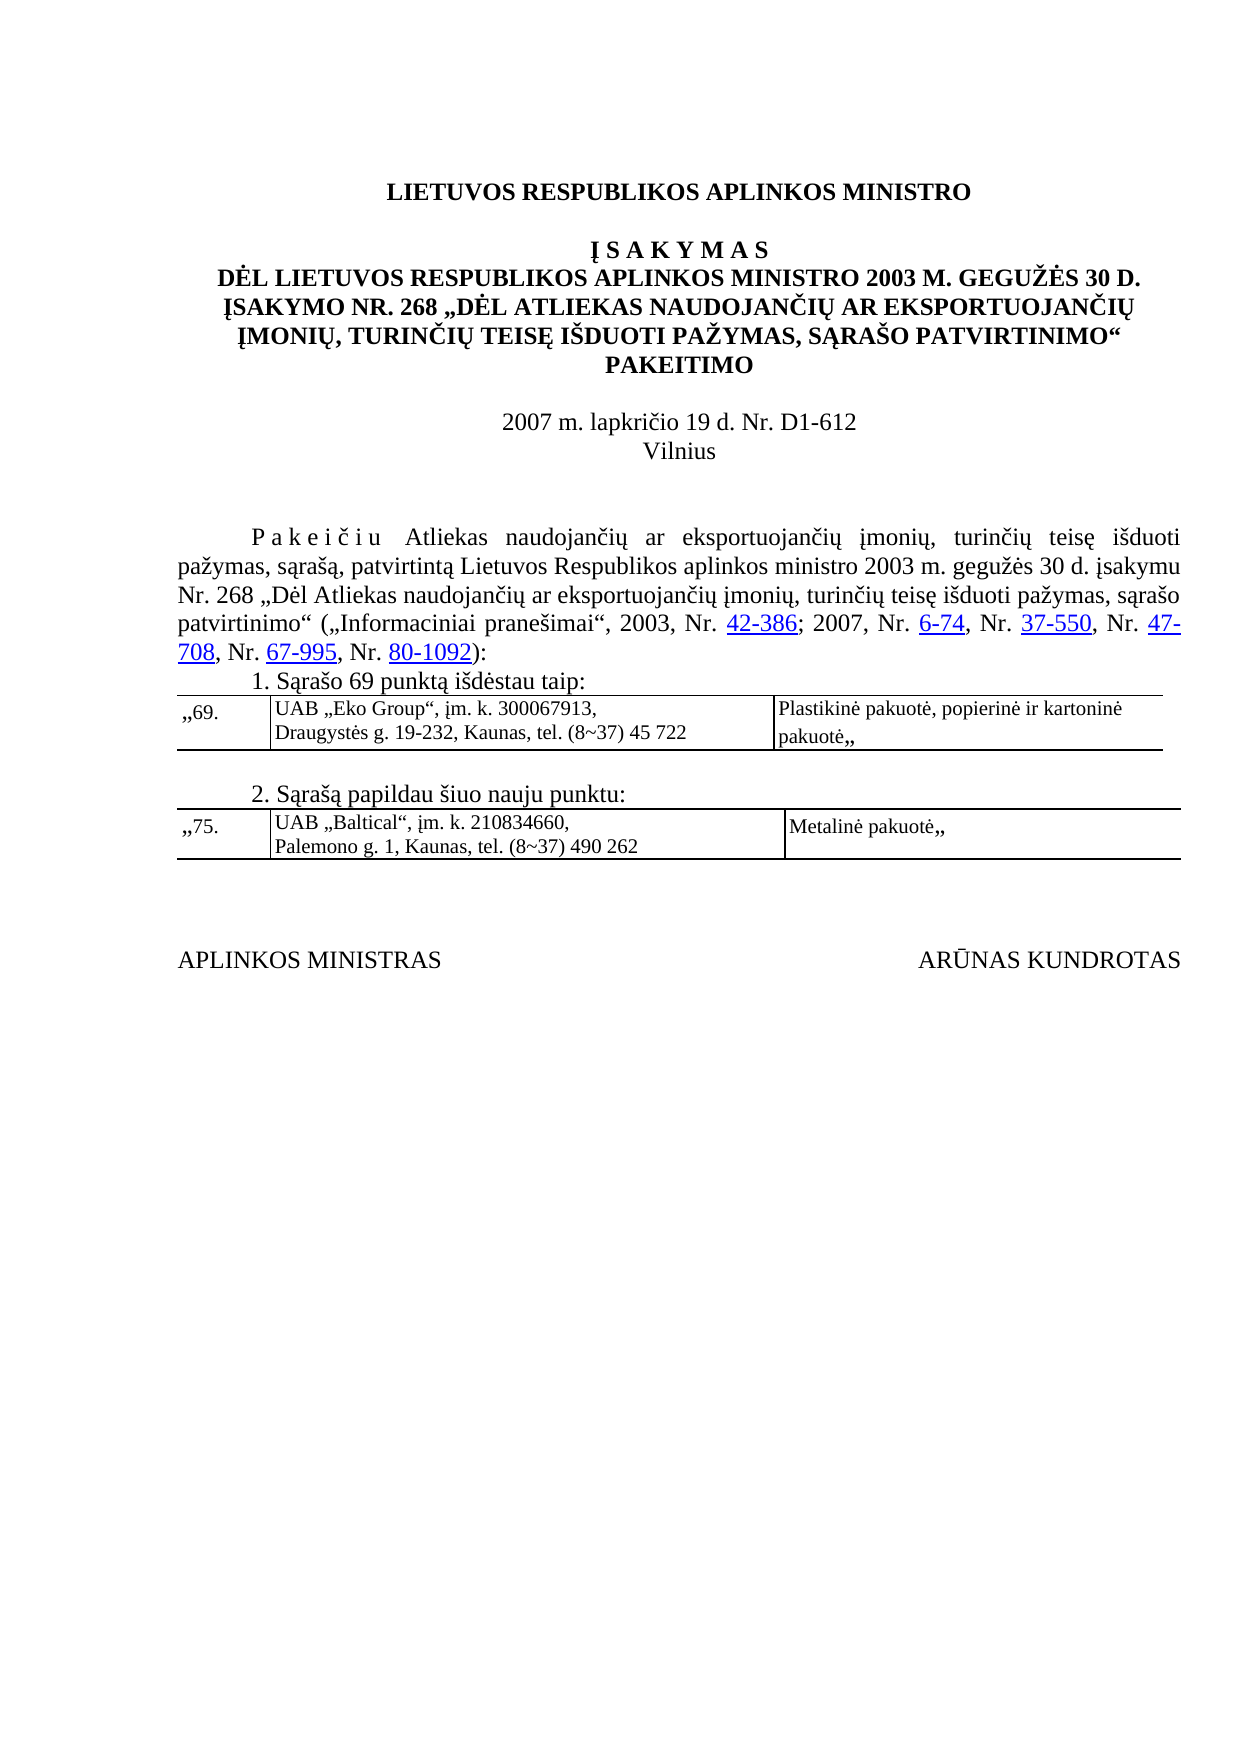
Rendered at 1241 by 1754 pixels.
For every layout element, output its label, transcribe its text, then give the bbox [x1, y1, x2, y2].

text DĖL LIETUVOS RESPUBLIKOS APLINKOS MINISTRO 2003 M. GEGUŽĖS 30 D. ĮSAKYMO NR. 268 „DĖL ATLIEKAS NAUDOJANČIŲ AR EKSPORTUOJANČIŲ ĮMONIŲ, TURINČIŲ TEISĘ IŠDUOTI PAŽYMAS, SĄRAŠO PATVIRTINIMO“ PAKEITIMO [177, 263, 1181, 378]
text 1. Sąrašo 69 punktą išdėstau taip: [177, 666, 1181, 695]
text Vilnius [177, 436, 1181, 465]
text 2007 m. lapkričio 19 d. Nr. D1-612 [177, 407, 1181, 436]
text Į S A K Y M A S [177, 235, 1181, 263]
text LIETUVOS RESPUBLIKOS APLINKOS MINISTRO [177, 177, 1181, 206]
table_header Metalinė pakuotė„ [786, 810, 1181, 858]
text APLINKOS MINISTRAS ARŪNAS KUNDROTAS [177, 946, 1181, 974]
text 2. Sąrašą papildau šiuo nauju punktu: [177, 779, 1181, 808]
table_header „75. [177, 810, 270, 858]
table_header UAB „Eko Group“, įm. k. 300067913, Draugystės g. 19-232, Kaunas, tel. (8~37) 45 722 [271, 696, 773, 749]
text Pakeičiu Atliekas naudojančių ar eksportuojančių įmonių, turinčių teisę išduoti pažymas, sąrašą, patvirtintą Lietuvos Respublikos aplinkos ministro 2003 m. gegužės 30 d. įsakymu Nr. 268 „Dėl Atliekas naudojančių ar eksportuojančių įmonių, turinčių teisę išduoti pažymas, sąrašo patvirtinimo“ („Informaciniai pranešimai“, 2003, Nr. 42-386; 2007, Nr. 6-74, Nr. 37-550, Nr. 47-708, Nr. 67-995, Nr. 80-1092): [177, 522, 1181, 666]
table_header „69. [177, 696, 270, 749]
